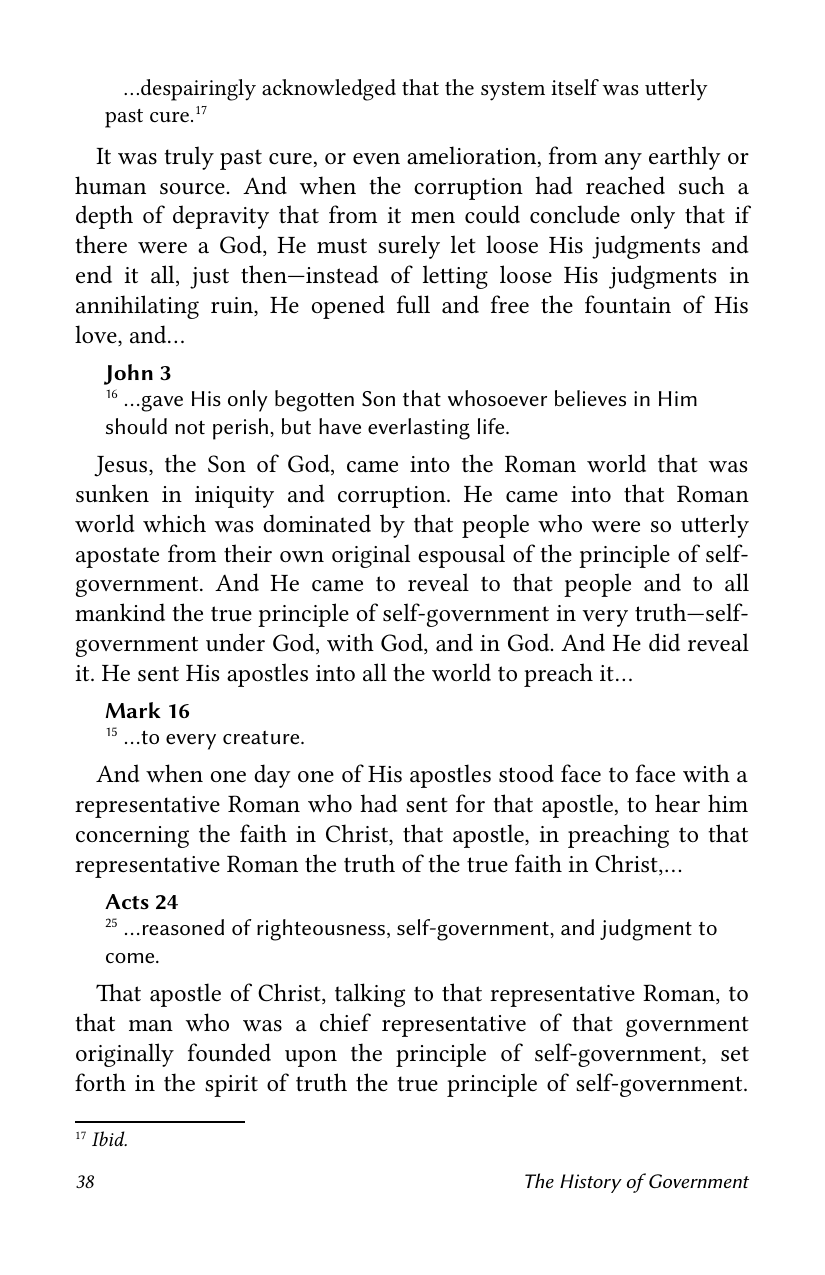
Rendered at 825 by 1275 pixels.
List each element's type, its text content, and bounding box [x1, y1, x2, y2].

text Ibid. [75, 1128, 750, 1152]
text And when one day one of His apostles stood face to face with a representative Roman who had sent for that apostle, to hear him concerning the faith in Christ, that apostle, in preaching to that representative Roman the truth of the true faith in Christ,... [75, 761, 750, 879]
text 16 ...gave His only begotten Son that whosoever believes in Him should not perish, but have everlasting life. [105, 386, 720, 440]
text Jesus, the Son of God, came into the Roman world that was sunken in iniquity and corruption. He came into that Roman world which was dominated by that people who were so utterly apostate from their own original espousal of the principle of self-government. And He came to reveal to that people and to all mankind the true principle of self-government in very truth—self-government under God, with God, and in God. And He did reveal it. He sent His apostles into all the world to preach it... [75, 450, 750, 688]
text John 3 [105, 360, 750, 386]
text Mark 16 [105, 698, 750, 724]
text It was truly past cure, or even amelioration, from any earthly or human source. And when the corruption had reached such a depth of depravity that from it men could conclude only that if there were a God, He must surely let loose His judgments and end it all, just then—instead of letting loose His judgments in annihilating ruin, He opened full and free the fountain of His love, and... [75, 142, 750, 350]
text ...despairingly acknowledged that the system itself was utterly past cure. [105, 75, 720, 128]
text 15 ...to every creature. [105, 724, 720, 750]
text That apostle of Christ, talking to that representative Roman, to that man who was a chief representative of that government originally founded upon the principle of self-government, set forth in the spirit of truth the true principle of self-government. [75, 979, 750, 1097]
text Acts 24 [105, 889, 750, 915]
text 25 ...reasoned of righteousness, self-government, and judgment to come. [105, 915, 720, 969]
